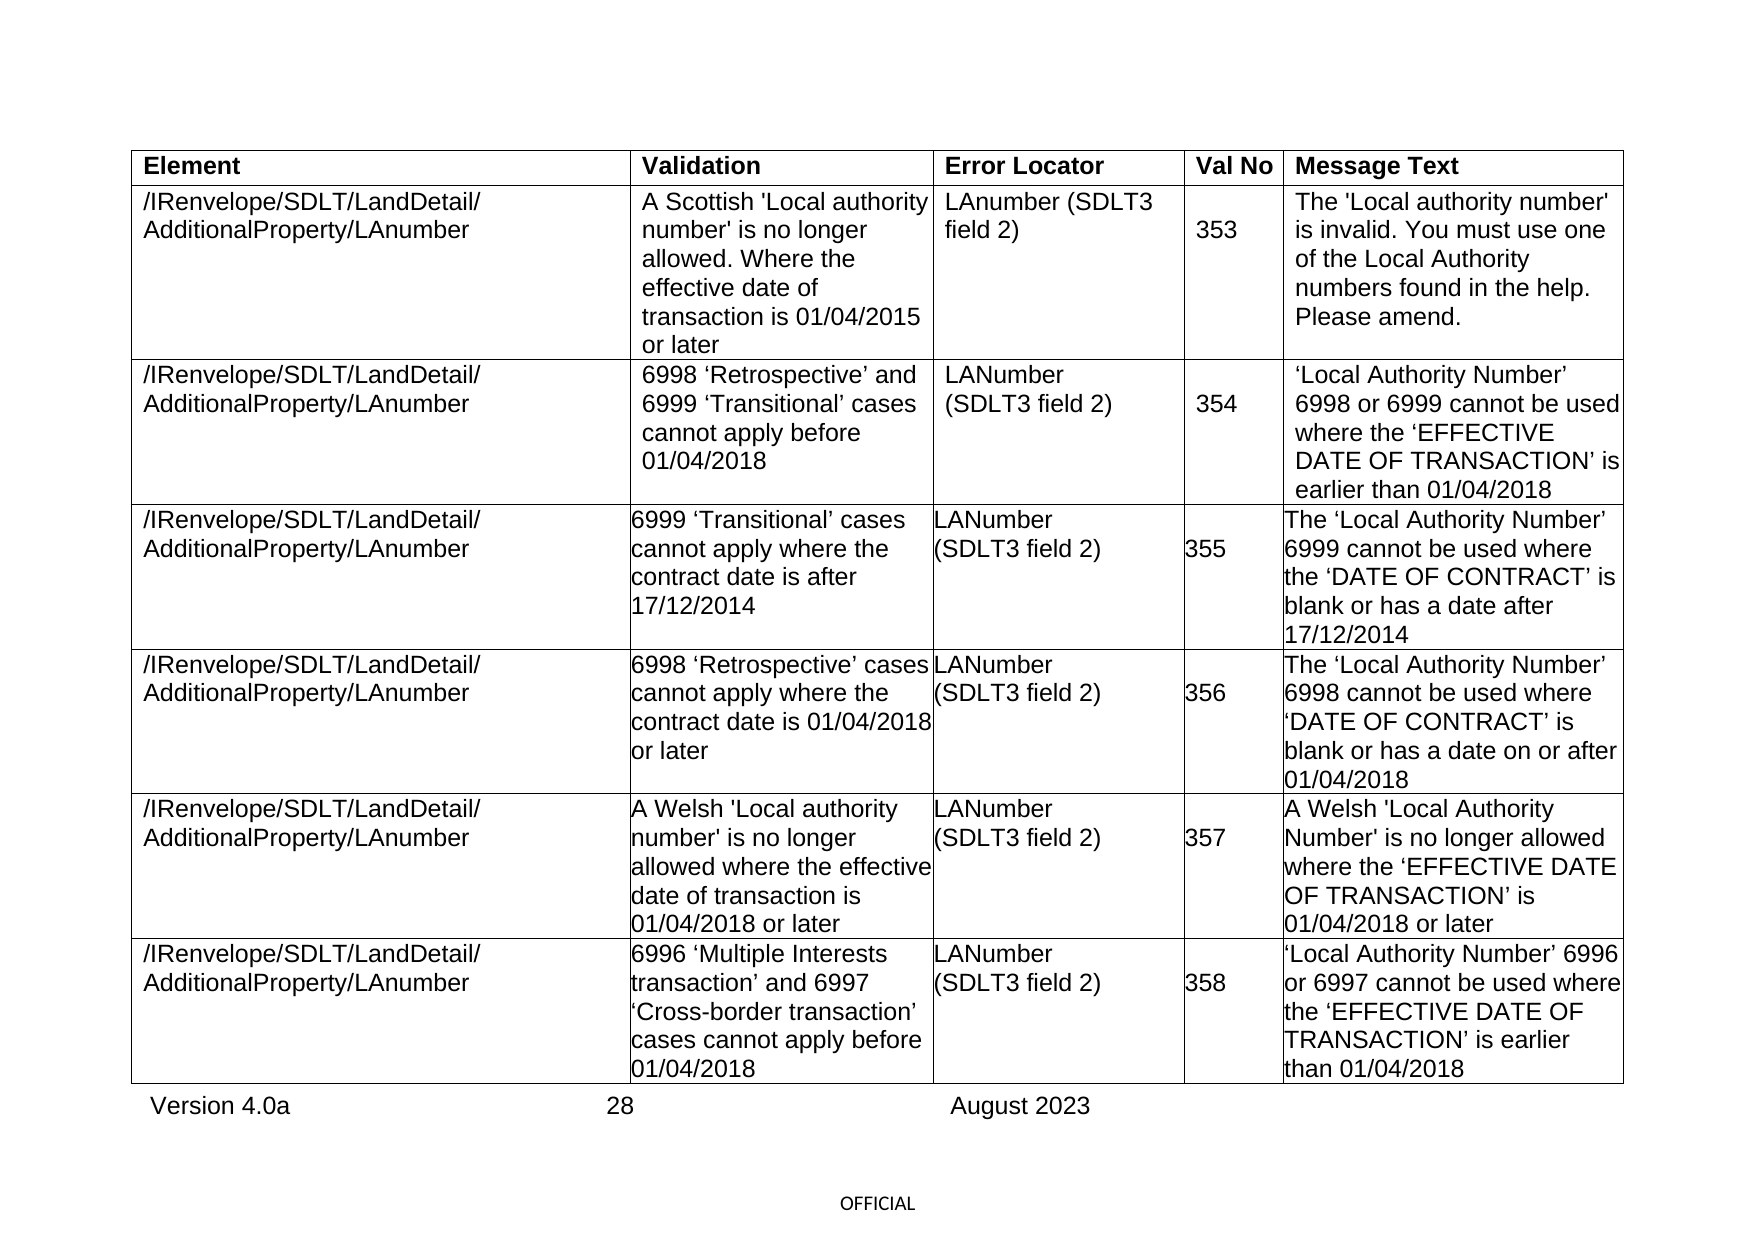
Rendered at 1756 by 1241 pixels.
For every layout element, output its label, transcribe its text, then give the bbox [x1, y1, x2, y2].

table_cell The ‘Local Authority Number’ 6998 cannot be used where ‘DATE OF CONTRACT’ is blank or has a date on or after 01/04/2018 [1284, 650, 1623, 793]
table_header Error Locator [934, 151, 1184, 185]
table_cell 355 [1185, 505, 1283, 648]
table_header Element [132, 151, 630, 185]
table_cell 357 [1185, 794, 1283, 938]
table_cell /IRenvelope/SDLT/LandDetail/AdditionalProperty/LAnumber [132, 794, 630, 938]
table_cell 6998 ‘Retrospective’ and 6999 ‘Transitional’ cases cannot apply before 01/04/2018 [631, 360, 933, 504]
table_cell /IRenvelope/SDLT/LandDetail/ AdditionalProperty/LAnumber [132, 360, 630, 504]
table_cell 6999 ‘Transitional’ cases cannot apply where the contract date is after 17/12/2014 [631, 505, 933, 648]
table_cell 358 [1185, 939, 1283, 1083]
table_cell A Welsh 'Local authority number' is no longer allowed where the effective date of transaction is 01/04/2018 or later [631, 794, 933, 938]
table_cell LANumber (SDLT3 field 2) [934, 360, 1184, 504]
table_cell LANumber (SDLT3 field 2) [934, 939, 1184, 1083]
table_cell The 'Local authority number' is invalid. You must use one of the Local Authority numbers found in the help. Please amend. [1284, 186, 1623, 359]
table_cell LANumber (SDLT3 field 2) [934, 505, 1184, 648]
table_cell /IRenvelope/SDLT/LandDetail/AdditionalProperty/LAnumber [132, 650, 630, 793]
table_cell ‘Local Authority Number’ 6998 or 6999 cannot be used where the ‘EFFECTIVE DATE OF TRANSACTION’ is earlier than 01/04/2018 [1284, 360, 1623, 504]
table_cell 356 [1185, 650, 1283, 793]
table_cell LANumber (SDLT3 field 2) [934, 650, 1184, 793]
table_cell The ‘Local Authority Number’ 6999 cannot be used where the ‘DATE OF CONTRACT’ is blank or has a date after 17/12/2014 [1284, 505, 1623, 648]
table_cell A Scottish 'Local authority number' is no longer allowed. Where the effective date of transaction is 01/04/2015 or later [631, 186, 933, 359]
table_header Message Text [1284, 151, 1623, 185]
table_cell 6998 ‘Retrospective’ cases cannot apply where the contract date is 01/04/2018 or later [631, 650, 933, 793]
table_cell A Welsh 'Local Authority Number' is no longer allowed where the ‘EFFECTIVE DATE OF TRANSACTION’ is 01/04/2018 or later [1284, 794, 1623, 938]
table_cell LANumber (SDLT3 field 2) [934, 794, 1184, 938]
table_header Val No [1185, 151, 1283, 185]
table_cell 353 [1185, 186, 1283, 359]
table_header Validation [631, 151, 933, 185]
table_cell ‘Local Authority Number’ 6996 or 6997 cannot be used where the ‘EFFECTIVE DATE OF TRANSACTION’ is earlier than 01/04/2018 [1284, 939, 1623, 1083]
table_cell /IRenvelope/SDLT/LandDetail/AdditionalProperty/LAnumber [132, 939, 630, 1083]
table_cell 354 [1185, 360, 1283, 504]
table_cell LAnumber (SDLT3 field 2) [934, 186, 1184, 359]
table_cell /IRenvelope/SDLT/LandDetail/ AdditionalProperty/LAnumber [132, 186, 630, 359]
table_cell /IRenvelope/SDLT/LandDetail/AdditionalProperty/LAnumber [132, 505, 630, 648]
table_cell 6996 ‘Multiple Interests transaction’ and 6997 ‘Cross-border transaction’ cases cannot apply before 01/04/2018 [631, 939, 933, 1083]
